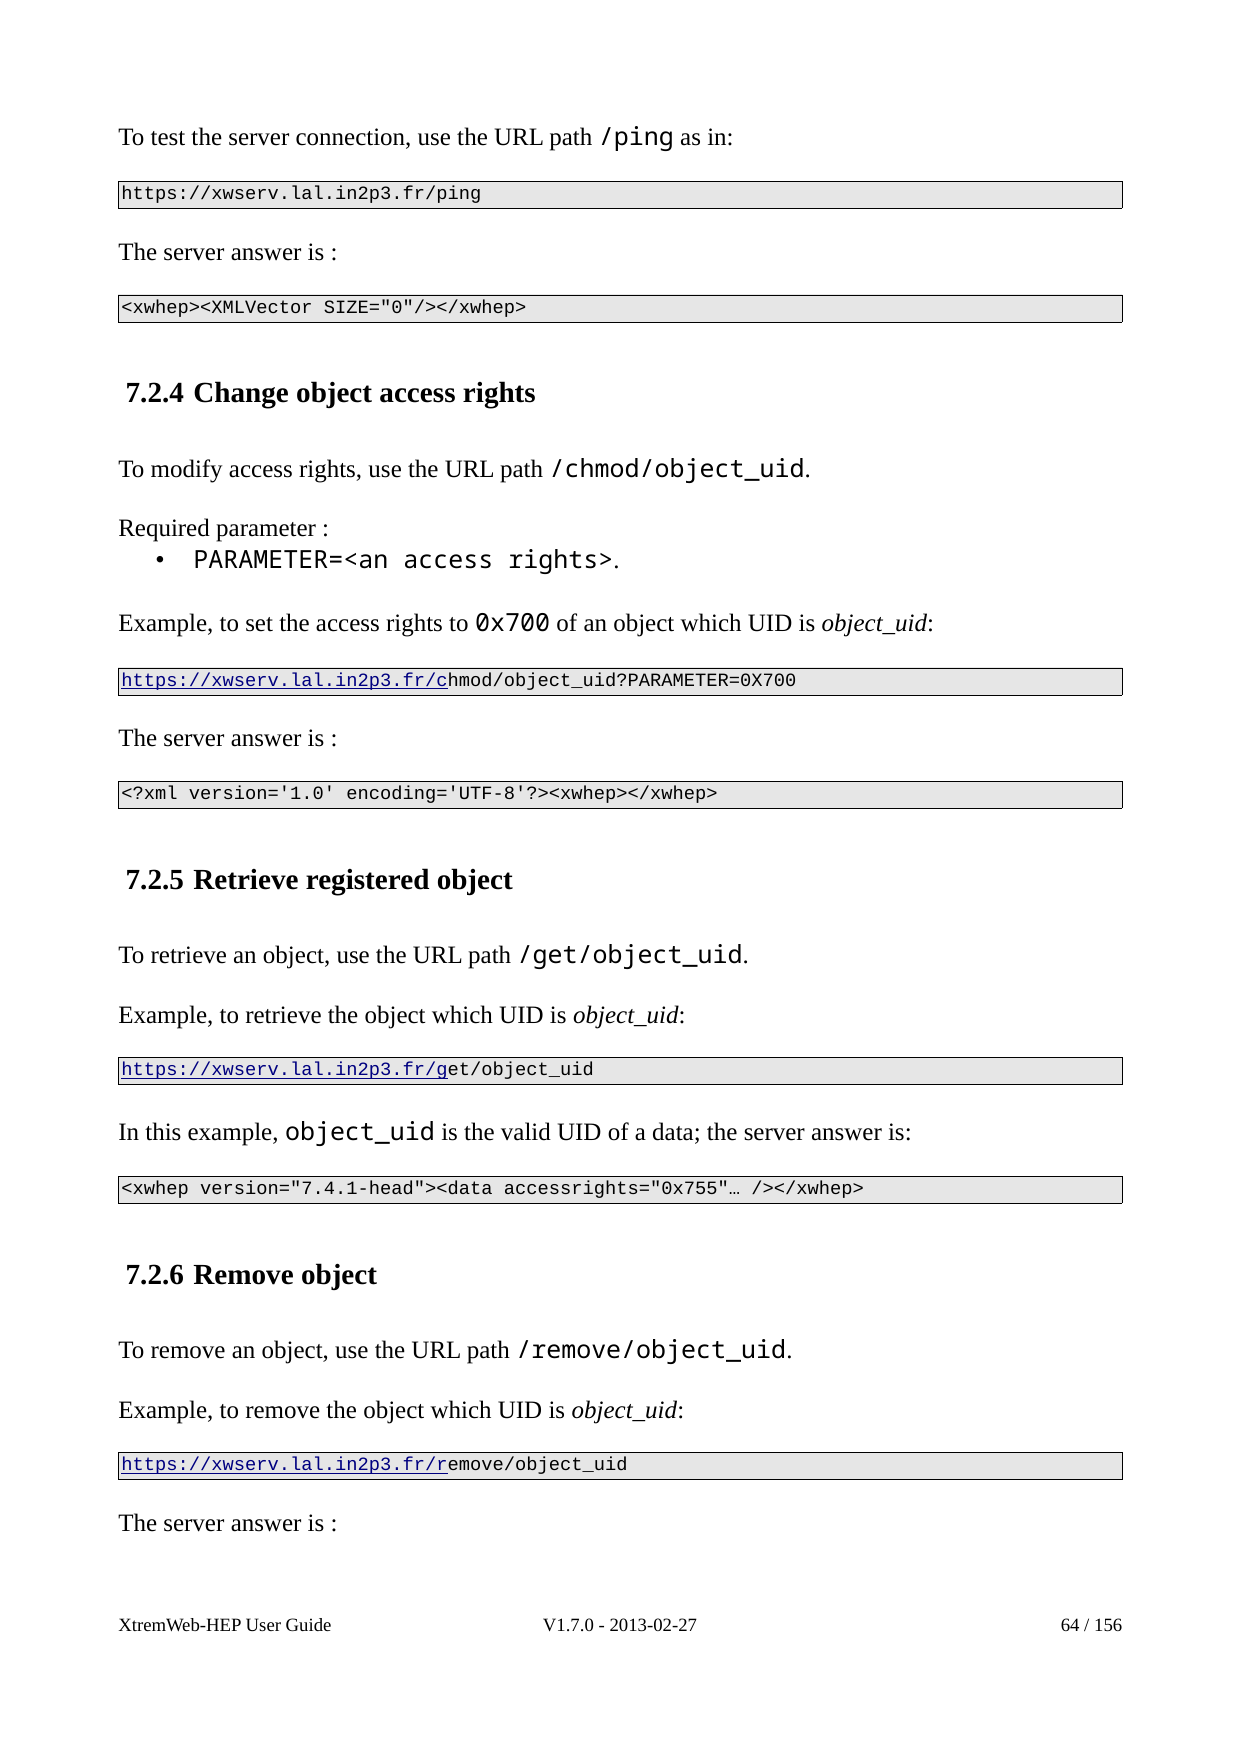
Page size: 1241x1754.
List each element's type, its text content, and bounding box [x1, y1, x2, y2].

subtitle Change object access rights [118, 376, 1122, 409]
text To test the server connection, use the URL path /ping as in: [118, 118, 1122, 152]
text Example, to remove the object which UID is object_uid: [118, 1395, 1122, 1423]
text The server answer is : [118, 237, 1122, 266]
text In this example, object_uid is the valid UID of a data; the server answer is: [118, 1113, 1122, 1147]
subtitle Remove object [118, 1257, 1122, 1291]
text To remove an object, use the URL path /remove/object_uid. [118, 1332, 1122, 1366]
text To retrieve an object, use the URL path /get/object_uid. [118, 937, 1122, 971]
text To modify access rights, use the URL path /chmod/object_uid. [118, 450, 1122, 484]
subtitle Retrieve registered object [118, 862, 1122, 896]
text https://xwserv.lal.in2p3.fr/ping [119, 182, 1122, 208]
text https://xwserv.lal.in2p3.fr/chmod/object_uid?PARAMETER=0X700 [119, 669, 1122, 695]
text The server answer is : [118, 723, 1122, 752]
text Example, to retrieve the object which UID is object_uid: [118, 1000, 1122, 1028]
text The server answer is : [118, 1508, 1122, 1537]
text <?xml version='1.0' encoding='UTF-8'?><xwhep></xwhep> [119, 782, 1122, 808]
text Example, to set the access rights to 0x700 of an object which UID is object_uid: [118, 605, 1122, 639]
text Required parameter : [118, 513, 1122, 542]
text https://xwserv.lal.in2p3.fr/remove/object_uid [119, 1453, 1122, 1479]
list PARAMETER=<an access rights>. [156, 542, 1122, 576]
text <xwhep version="7.4.1-head"><data accessrights="0x755"… /></xwhep> [119, 1177, 1122, 1203]
text https://xwserv.lal.in2p3.fr/get/object_uid [119, 1058, 1122, 1084]
text <xwhep><XMLVector SIZE="0"/></xwhep> [119, 296, 1122, 322]
